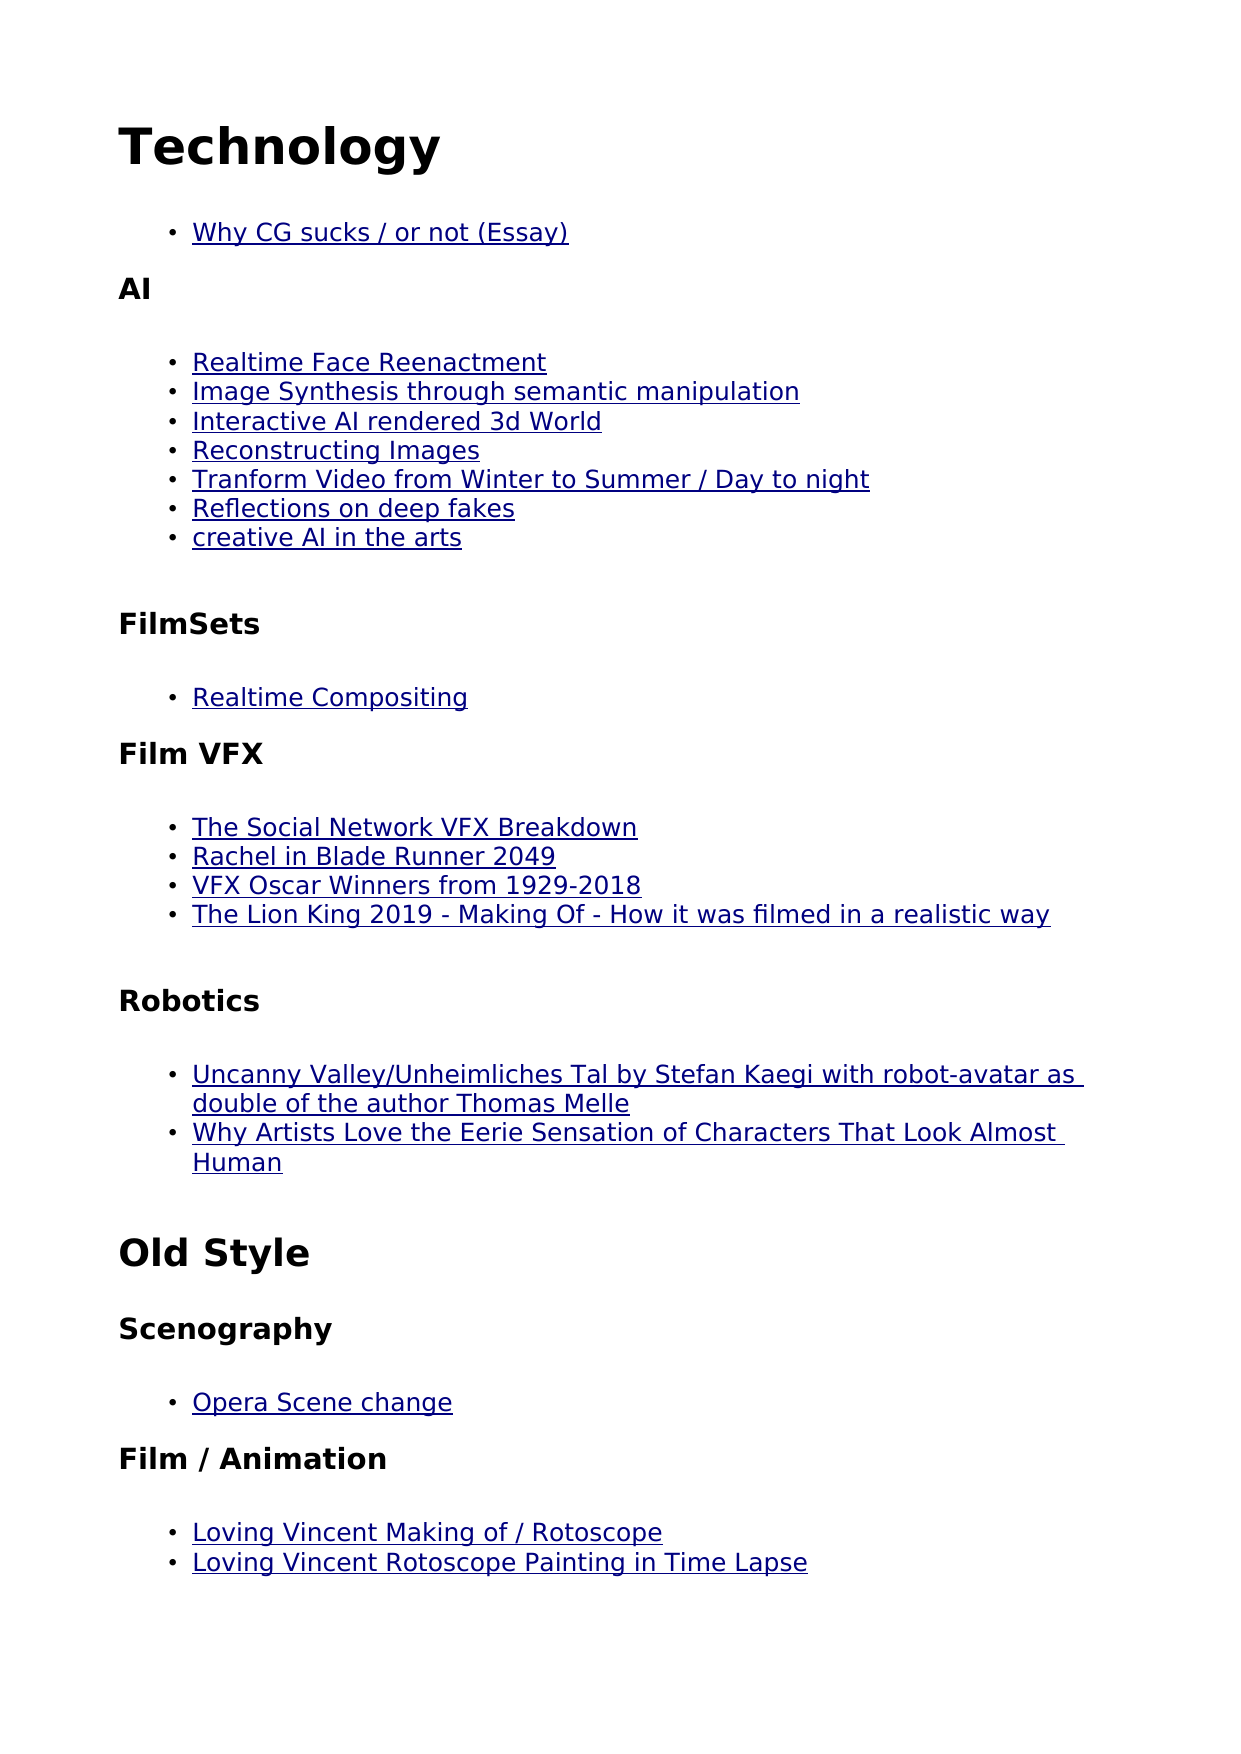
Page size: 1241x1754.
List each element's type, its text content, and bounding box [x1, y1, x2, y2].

subtitle Robotics [118, 984, 1122, 1018]
list The Social Network VFX Breakdown [177, 813, 1122, 842]
subtitle Old Style [118, 1231, 1122, 1275]
list creative AI in the arts [177, 523, 1122, 553]
list Loving Vincent Making of / Rotoscope [177, 1518, 1122, 1548]
subtitle Film / Animation [118, 1443, 1122, 1477]
list Uncanny Valley/Unheimliches Tal by Stefan Kaegi with robot-avatar as double of the author Thomas Melle [177, 1060, 1122, 1118]
list Rachel in Blade Runner 2049 [177, 842, 1122, 871]
list The Lion King 2019 - Making Of - How it was filmed in a realistic way [177, 901, 1122, 930]
list Reconstructing Images [177, 436, 1122, 465]
list Tranform Video from Winter to Summer / Day to night [177, 465, 1122, 494]
subtitle Film VFX [118, 737, 1122, 771]
list Interactive AI rendered 3d World [177, 407, 1122, 436]
subtitle Technology [118, 118, 1122, 176]
list Realtime Face Reenactment [177, 348, 1122, 378]
list VFX Oscar Winners from 1929-2018 [177, 871, 1122, 901]
list Why CG sucks / or not (Essay) [177, 218, 1122, 247]
list Why Artists Love the Eerie Sensation of Characters That Look Almost Human [177, 1118, 1122, 1177]
list Opera Scene change [177, 1388, 1122, 1418]
subtitle FilmSets [118, 607, 1122, 641]
list Realtime Compositing [177, 683, 1122, 712]
subtitle Scenography [118, 1312, 1122, 1346]
list Loving Vincent Rotoscope Painting in Time Lapse [177, 1548, 1122, 1577]
subtitle AI [118, 272, 1122, 306]
list Reflections on deep fakes [177, 494, 1122, 523]
list Image Synthesis through semantic manipulation [177, 378, 1122, 407]
